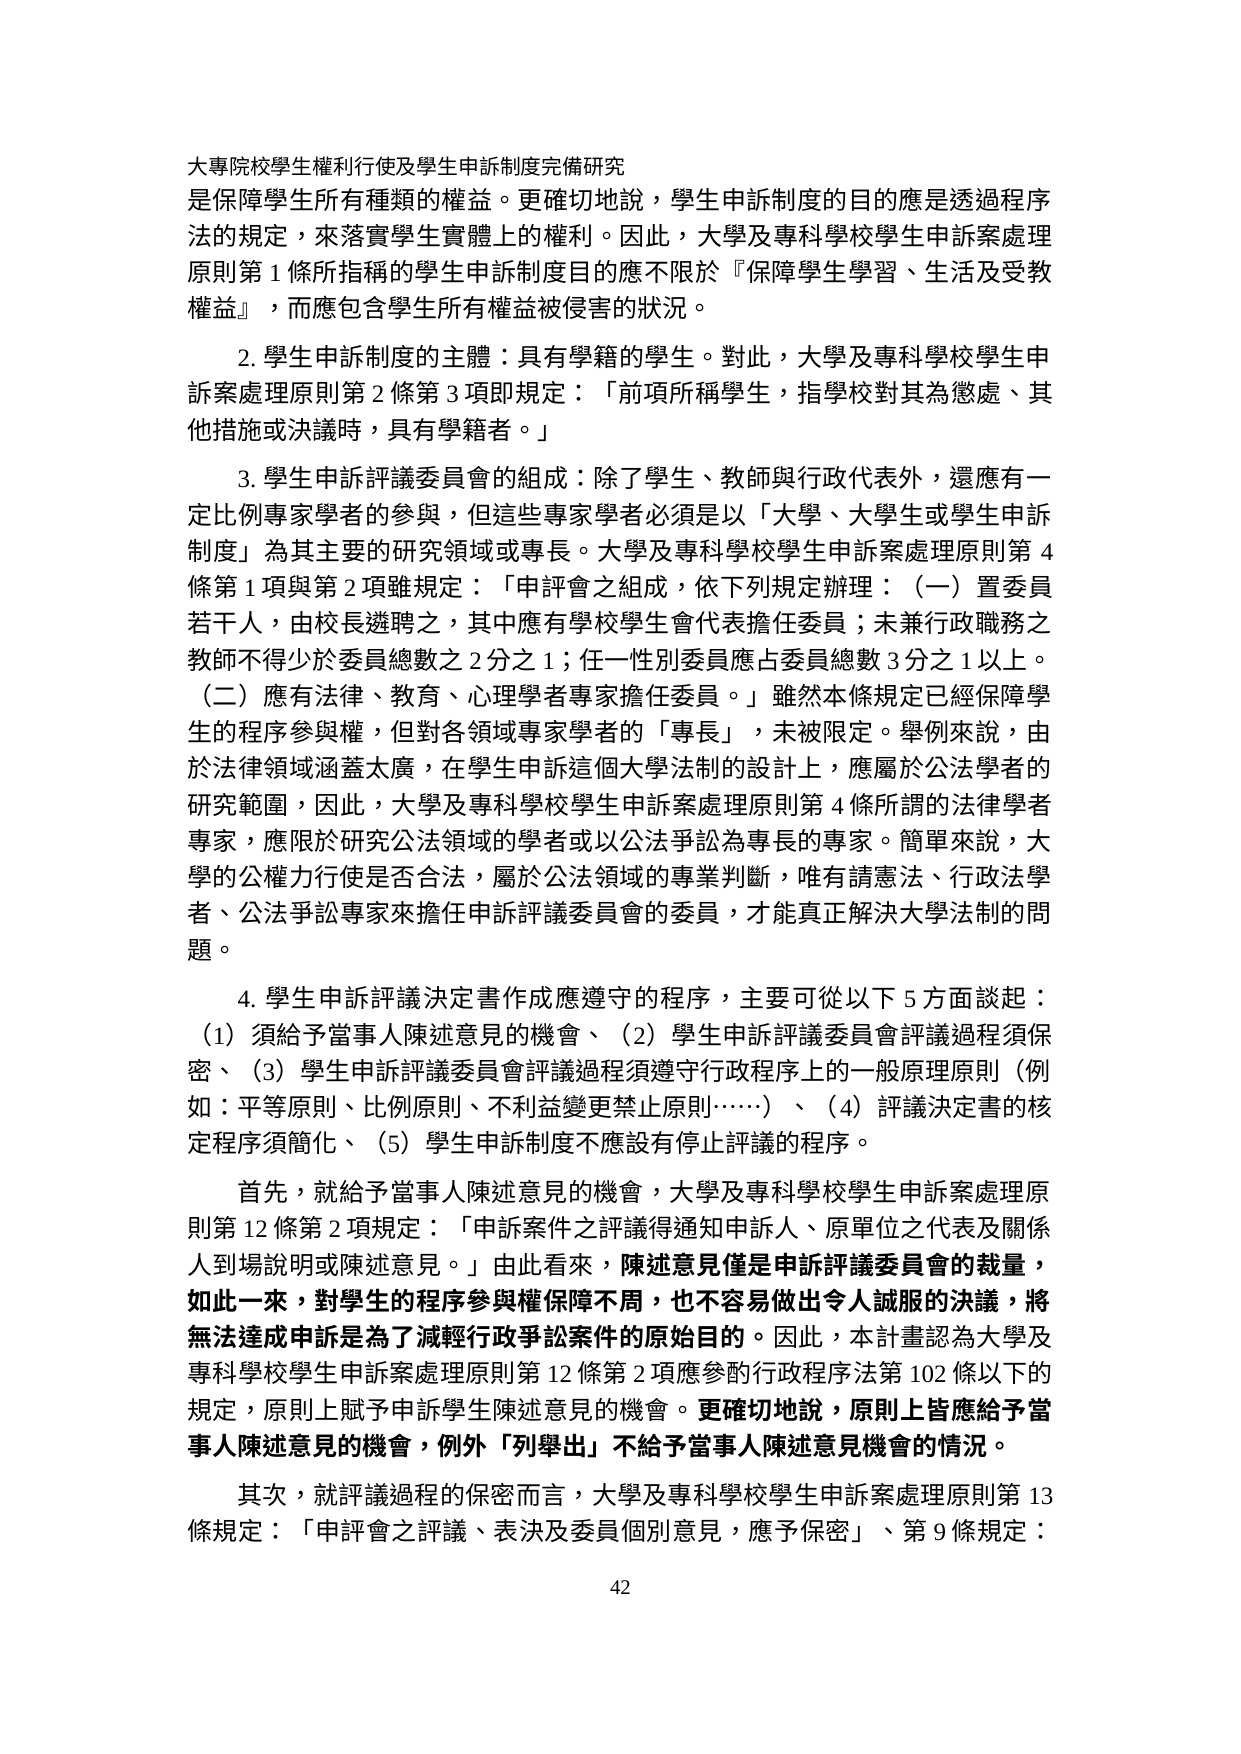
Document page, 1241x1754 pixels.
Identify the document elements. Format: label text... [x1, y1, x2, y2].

text 其次，就評議過程的保密而言，大學及專科學校學生申訴案處理原則第13條規定：「申評會之評議、表決及委員個別意見，應予保密」、第9條規定：「學校處理申訴案件時，得經申評會決議，成立調查小組調查之。……」然而，有疑問的是：調查小組所做的調查資料，是否就沒有保密的必要？對此，本計畫基於舉重以明輕的法理認為，既然申訴評議委員會的決議、表決皆必須保密，則評議過程中的調查資料，更有保密的必要，因而大學及專科學校學生申訴案處理原則第9條應明文調查小組的成員不能把調查的經過、結果，任意透露給第三人。 [187, 1475, 1053, 1548]
text 2. 學生申訴制度的主體：具有學籍的學生。對此，大學及專科學校學生申訴案處理原則第2條第3項即規定：「前項所稱學生，指學校對其為懲處、其他措施或決議時，具有學籍者。」 [187, 338, 1053, 446]
text 是保障學生所有種類的權益。更確切地說，學生申訴制度的目的應是透過程序法的規定，來落實學生實體上的權利。因此，大學及專科學校學生申訴案處理原則第1條所指稱的學生申訴制度目的應不限於『保障學生學習、生活及受教權益』，而應包含學生所有權益被侵害的狀況。 [187, 180, 1053, 325]
text 首先，就給予當事人陳述意見的機會，大學及專科學校學生申訴案處理原則第12條第2項規定：「申訴案件之評議得通知申訴人、原單位之代表及關係人到場說明或陳述意見。」由此看來，陳述意見僅是申訴評議委員會的裁量，如此一來，對學生的程序參與權保障不周，也不容易做出令人誠服的決議，將無法達成申訴是為了減輕行政爭訟案件的原始目的。因此，本計畫認為大學及專科學校學生申訴案處理原則第12條第2項應參酌行政程序法第102條以下的規定，原則上賦予申訴學生陳述意見的機會。更確切地說，原則上皆應給予當事人陳述意見的機會，例外「列舉出」不給予當事人陳述意見機會的情況。 [187, 1173, 1053, 1463]
text 4. 學生申訴評議決定書作成應遵守的程序，主要可從以下5方面談起：（1）須給予當事人陳述意見的機會、（2）學生申訴評議委員會評議過程須保密、（3）學生申訴評議委員會評議過程須遵守行政程序上的一般原理原則（例如：平等原則、比例原則、不利益變更禁止原則……）、（4）評議決定書的核定程序須簡化、（5）學生申訴制度不應設有停止評議的程序。 [187, 979, 1053, 1160]
text 3. 學生申訴評議委員會的組成：除了學生、教師與行政代表外，還應有一定比例專家學者的參與，但這些專家學者必須是以「大學、大學生或學生申訴制度」為其主要的研究領域或專長。大學及專科學校學生申訴案處理原則第4條第1項與第2項雖規定：「申評會之組成，依下列規定辦理：（一）置委員若干人，由校長遴聘之，其中應有學校學生會代表擔任委員；未兼行政職務之教師不得少於委員總數之2分之1；任一性別委員應占委員總數3分之1以上。（二）應有法律、教育、心理學者專家擔任委員。」雖然本條規定已經保障學生的程序參與權，但對各領域專家學者的「專長」，未被限定。舉例來說，由於法律領域涵蓋太廣，在學生申訴這個大學法制的設計上，應屬於公法學者的研究範圍，因此，大學及專科學校學生申訴案處理原則第4條所謂的法律學者專家，應限於研究公法領域的學者或以公法爭訟為專長的專家。簡單來說，大學的公權力行使是否合法，屬於公法領域的專業判斷，唯有請憲法、行政法學者、公法爭訟專家來擔任申訴評議委員會的委員，才能真正解決大學法制的問題。 [187, 459, 1053, 966]
